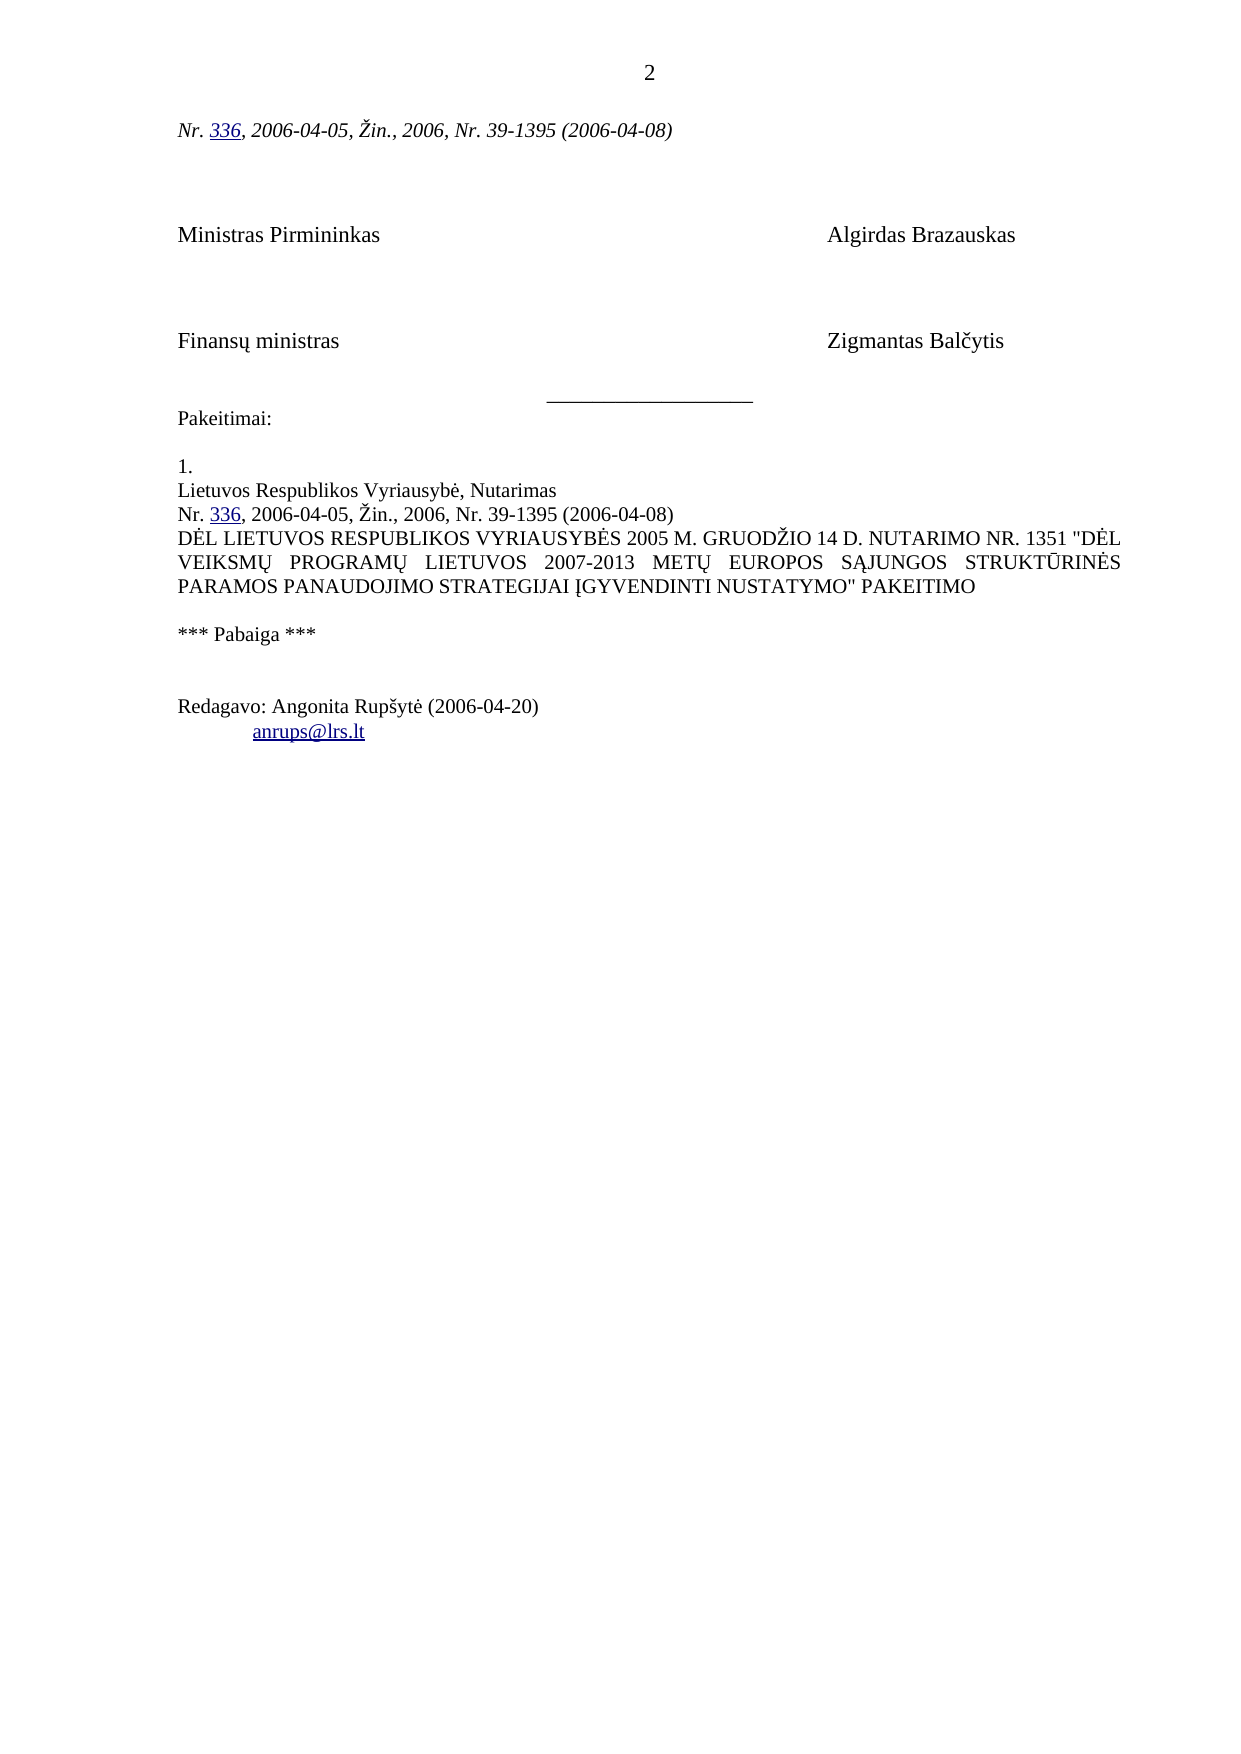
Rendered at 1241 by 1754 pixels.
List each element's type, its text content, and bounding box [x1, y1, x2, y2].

text Nr. 336, 2006-04-05, Žin., 2006, Nr. 39-1395 (2006-04-08) [177, 502, 1122, 526]
text Pakeitimai: [177, 406, 1122, 430]
text Finansų ministras Zigmantas Balčytis [177, 327, 1122, 353]
text Ministras Pirmininkas Algirdas Brazauskas [177, 221, 1122, 248]
text Lietuvos Respublikos Vyriausybė, Nutarimas [177, 478, 1122, 502]
text __________________ [177, 379, 1122, 406]
text DĖL LIETUVOS RESPUBLIKOS VYRIAUSYBĖS 2005 M. GRUODŽIO 14 D. NUTARIMO NR. 1351 "DĖL VEIKSMŲ PROGRAMŲ LIETUVOS 2007-2013 METŲ EUROPOS SĄJUNGOS STRUKTŪRINĖS PARAMOS PANAUDOJIMO STRATEGIJAI ĮGYVENDINTI NUSTATYMO" PAKEITIMO [177, 526, 1122, 598]
text 1. [177, 454, 1122, 478]
text Nr. 336, 2006-04-05, Žin., 2006, Nr. 39-1395 (2006-04-08) [177, 118, 1122, 142]
text *** Pabaiga *** [177, 622, 1122, 646]
text anrups@lrs.lt [177, 718, 1122, 743]
text Redagavo: Angonita Rupšytė (2006-04-20) [177, 694, 1122, 718]
